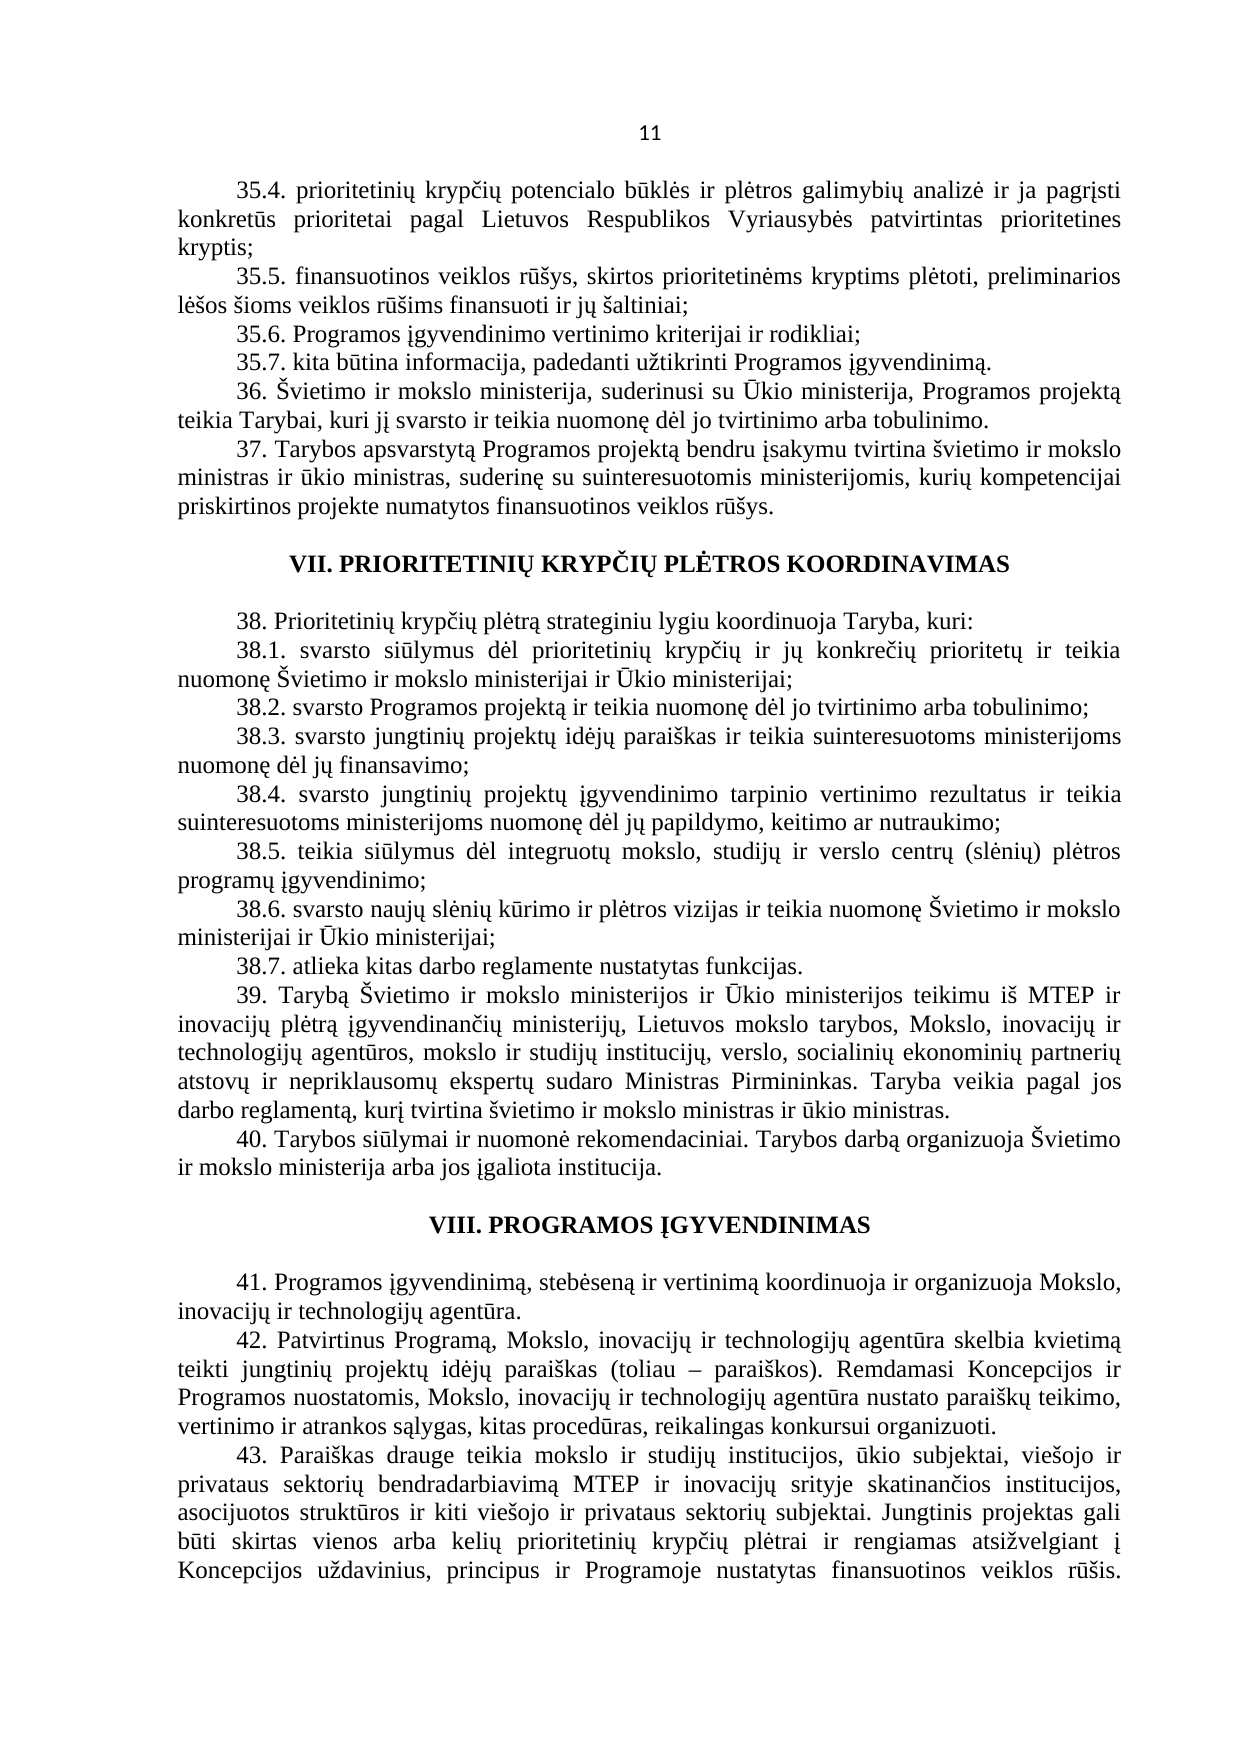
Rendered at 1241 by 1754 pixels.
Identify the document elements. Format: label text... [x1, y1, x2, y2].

text 38.2. svarsto Programos projektą ir teikia nuomonę dėl jo tvirtinimo arba tobulinimo; [177, 692, 1122, 721]
text 38.7. atlieka kitas darbo reglamente nustatytas funkcijas. [177, 951, 1122, 980]
text 35.6. Programos įgyvendinimo vertinimo kriterijai ir rodikliai; [177, 319, 1122, 347]
text VIII. Programos ĮGYVENDINIMAS [177, 1210, 1122, 1239]
text 38. Prioritetinių krypčių plėtrą strateginiu lygiu koordinuoja Taryba, kuri: [177, 606, 1122, 635]
text 38.6. svarsto naujų slėnių kūrimo ir plėtros vizijas ir teikia nuomonę Švietimo ir mokslo ministerijai ir Ūkio ministerijai; [177, 894, 1122, 951]
text 37. Tarybos apsvarstytą Programos projektą bendru įsakymu tvirtina švietimo ir mokslo ministras ir ūkio ministras, suderinę su suinteresuotomis ministerijomis, kurių kompetencijai priskirtinos projekte numatytos finansuotinos veiklos rūšys. [177, 434, 1122, 520]
text 35.4. prioritetinių krypčių potencialo būklės ir plėtros galimybių analizė ir ja pagrįsti konkretūs prioritetai pagal Lietuvos Respublikos Vyriausybės patvirtintas prioritetines kryptis; [177, 175, 1122, 261]
text 36. Švietimo ir mokslo ministerija, suderinusi su Ūkio ministerija, Programos projektą teikia Tarybai, kuri jį svarsto ir teikia nuomonę dėl jo tvirtinimo arba tobulinimo. [177, 376, 1122, 434]
text 35.5. finansuotinos veiklos rūšys, skirtos prioritetinėms kryptims plėtoti, preliminarios lėšos šioms veiklos rūšims finansuoti ir jų šaltiniai; [177, 261, 1122, 319]
text 38.1. svarsto siūlymus dėl prioritetinių krypčių ir jų konkrečių prioritetų ir teikia nuomonę Švietimo ir mokslo ministerijai ir Ūkio ministerijai; [177, 635, 1122, 692]
text 42. Patvirtinus Programą, Mokslo, inovacijų ir technologijų agentūra skelbia kvietimą teikti jungtinių projektų idėjų paraiškas (toliau – paraiškos). Remdamasi Koncepcijos ir Programos nuostatomis, Mokslo, inovacijų ir technologijų agentūra nustato paraiškų teikimo, vertinimo ir atrankos sąlygas, kitas procedūras, reikalingas konkursui organizuoti. [177, 1325, 1122, 1440]
text 38.4. svarsto jungtinių projektų įgyvendinimo tarpinio vertinimo rezultatus ir teikia suinteresuotoms ministerijoms nuomonę dėl jų papildymo, keitimo ar nutraukimo; [177, 779, 1122, 836]
text 38.5. teikia siūlymus dėl integruotų mokslo, studijų ir verslo centrų (slėnių) plėtros programų įgyvendinimo; [177, 836, 1122, 894]
text 35.7. kita būtina informacija, padedanti užtikrinti Programos įgyvendinimą. [177, 347, 1122, 376]
text 41. Programos įgyvendinimą, stebėseną ir vertinimą koordinuoja ir organizuoja Mokslo, inovacijų ir technologijų agentūra. [177, 1267, 1122, 1325]
text VII. PRIORITETINIŲ KRYPČIŲ PLĖTROS KOORDINAVIMAS [177, 549, 1122, 577]
text 39. Tarybą Švietimo ir mokslo ministerijos ir Ūkio ministerijos teikimu iš MTEP ir inovacijų plėtrą įgyvendinančių ministerijų, Lietuvos mokslo tarybos, Mokslo, inovacijų ir technologijų agentūros, mokslo ir studijų institucijų, verslo, socialinių ekonominių partnerių atstovų ir nepriklausomų ekspertų sudaro Ministras Pirmininkas. Taryba veikia pagal jos darbo reglamentą, kurį tvirtina švietimo ir mokslo ministras ir ūkio ministras. [177, 980, 1122, 1124]
text 38.3. svarsto jungtinių projektų idėjų paraiškas ir teikia suinteresuotoms ministerijoms nuomonę dėl jų finansavimo; [177, 721, 1122, 779]
text 40. Tarybos siūlymai ir nuomonė rekomendaciniai. Tarybos darbą organizuoja Švietimo ir mokslo ministerija arba jos įgaliota institucija. [177, 1124, 1122, 1181]
text 43. Paraiškas drauge teikia mokslo ir studijų institucijos, ūkio subjektai, viešojo ir privataus sektorių bendradarbiavimą MTEP ir inovacijų srityje skatinančios institucijos, asocijuotos struktūros ir kiti viešojo ir privataus sektorių subjektai. Jungtinis projektas gali būti skirtas vienos arba kelių prioritetinių krypčių plėtrai ir rengiamas atsižvelgiant į Koncepcijos uždavinius, principus ir Programoje nustatytas finansuotinos veiklos rūšis. [177, 1440, 1122, 1584]
